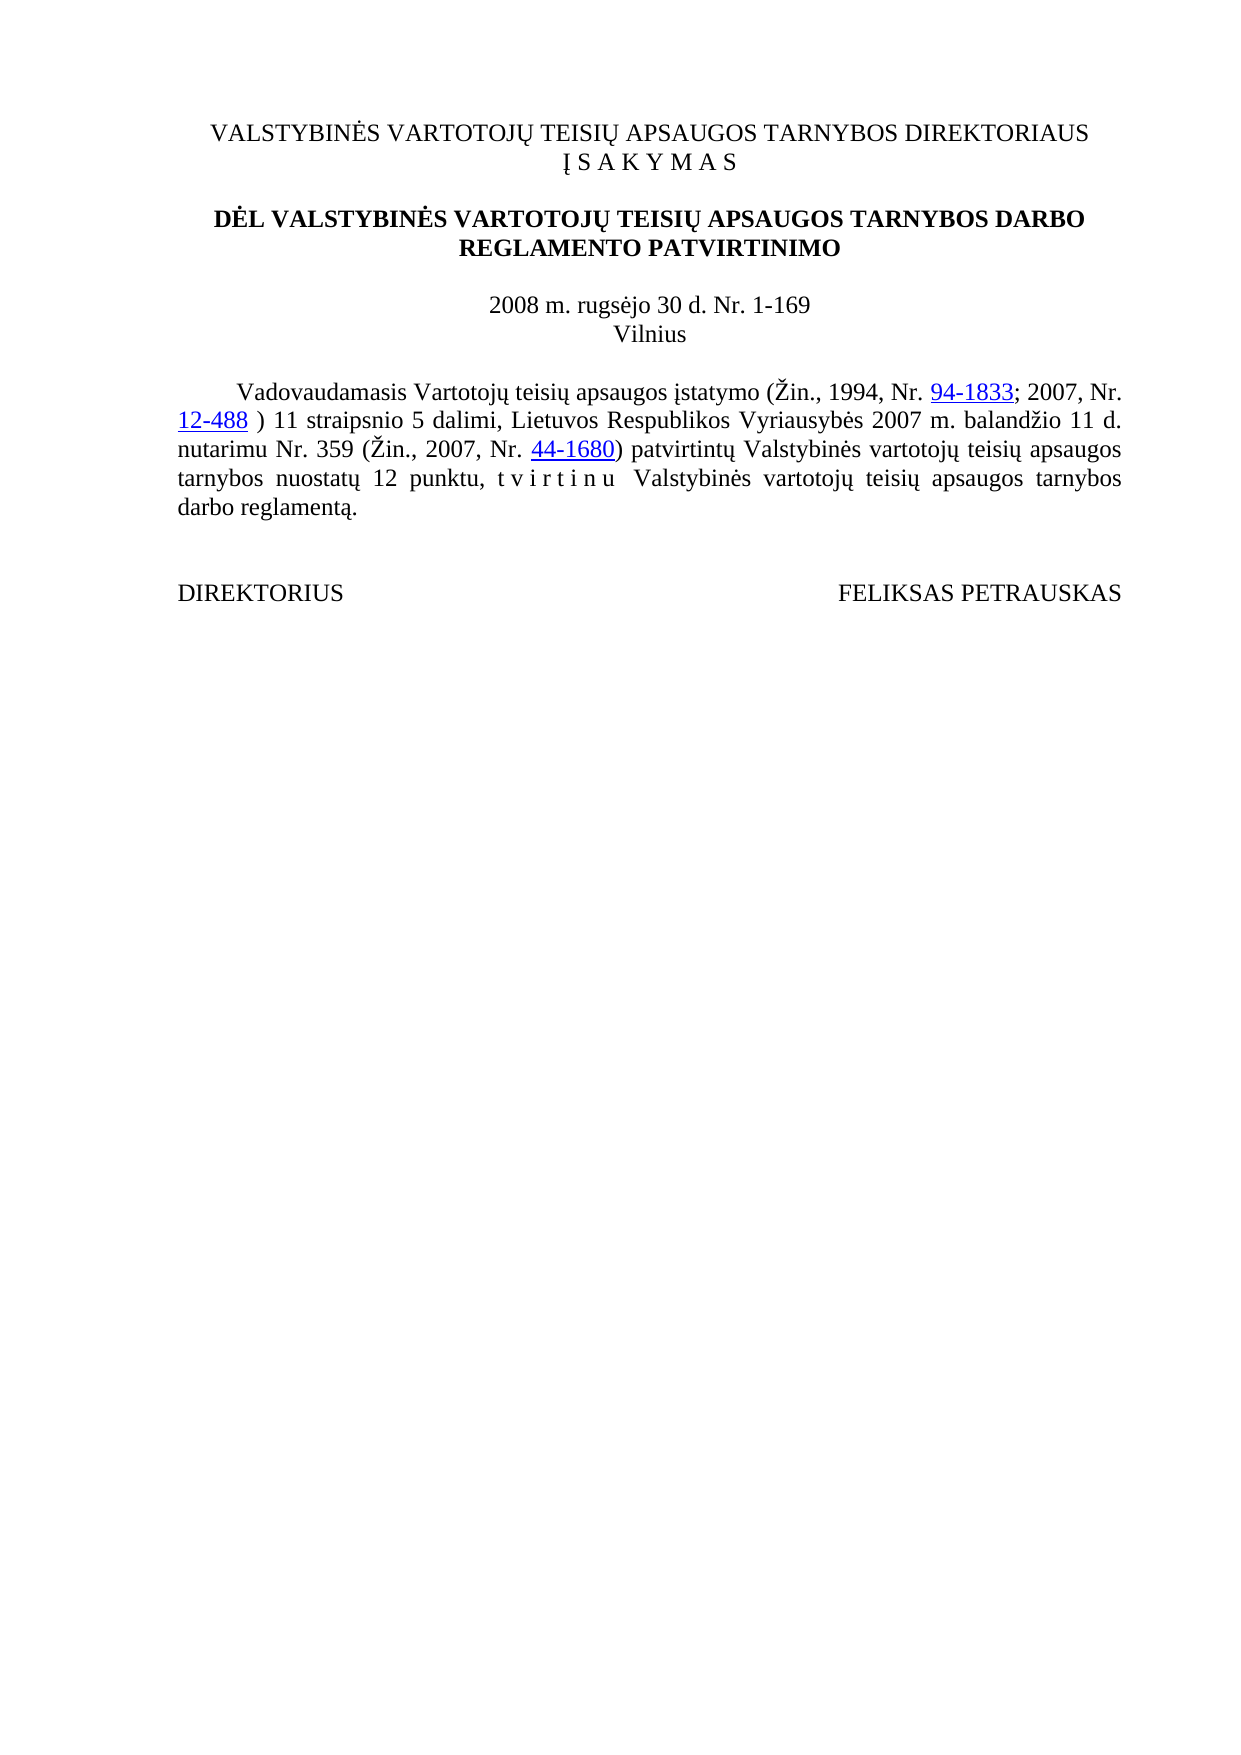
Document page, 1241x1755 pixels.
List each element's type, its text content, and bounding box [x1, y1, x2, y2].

text Vilnius [177, 319, 1122, 348]
text 2008 m. rugsėjo 30 d. Nr. 1-169 [177, 291, 1122, 319]
text ĮSAKYMAS [177, 147, 1122, 176]
text DĖL VALSTYBINĖS VARTOTOJŲ TEISIŲ APSAUGOS TARNYBOS DARBO REGLAMENTO PATVIRTINIMO [177, 204, 1122, 262]
text VALSTYBINĖS VARTOTOJŲ TEISIŲ APSAUGOS TARNYBOS DIREKTORIAUS [177, 118, 1122, 147]
text Vadovaudamasis Vartotojų teisių apsaugos įstatymo (Žin., 1994, Nr. 94-1833; 2007, Nr. 12-488 ) 11 straipsnio 5 dalimi, Lietuvos Respublikos Vyriausybės 2007 m. balandžio 11 d. nutarimu Nr. 359 (Žin., 2007, Nr. 44-1680) patvirtintų Valstybinės vartotojų teisių apsaugos tarnybos nuostatų 12 punktu, tvirtinu Valstybinės vartotojų teisių apsaugos tarnybos darbo reglamentą. [177, 377, 1122, 521]
text DIREKTORIUS FELIKSAS PETRAUSKAS [177, 578, 1122, 607]
